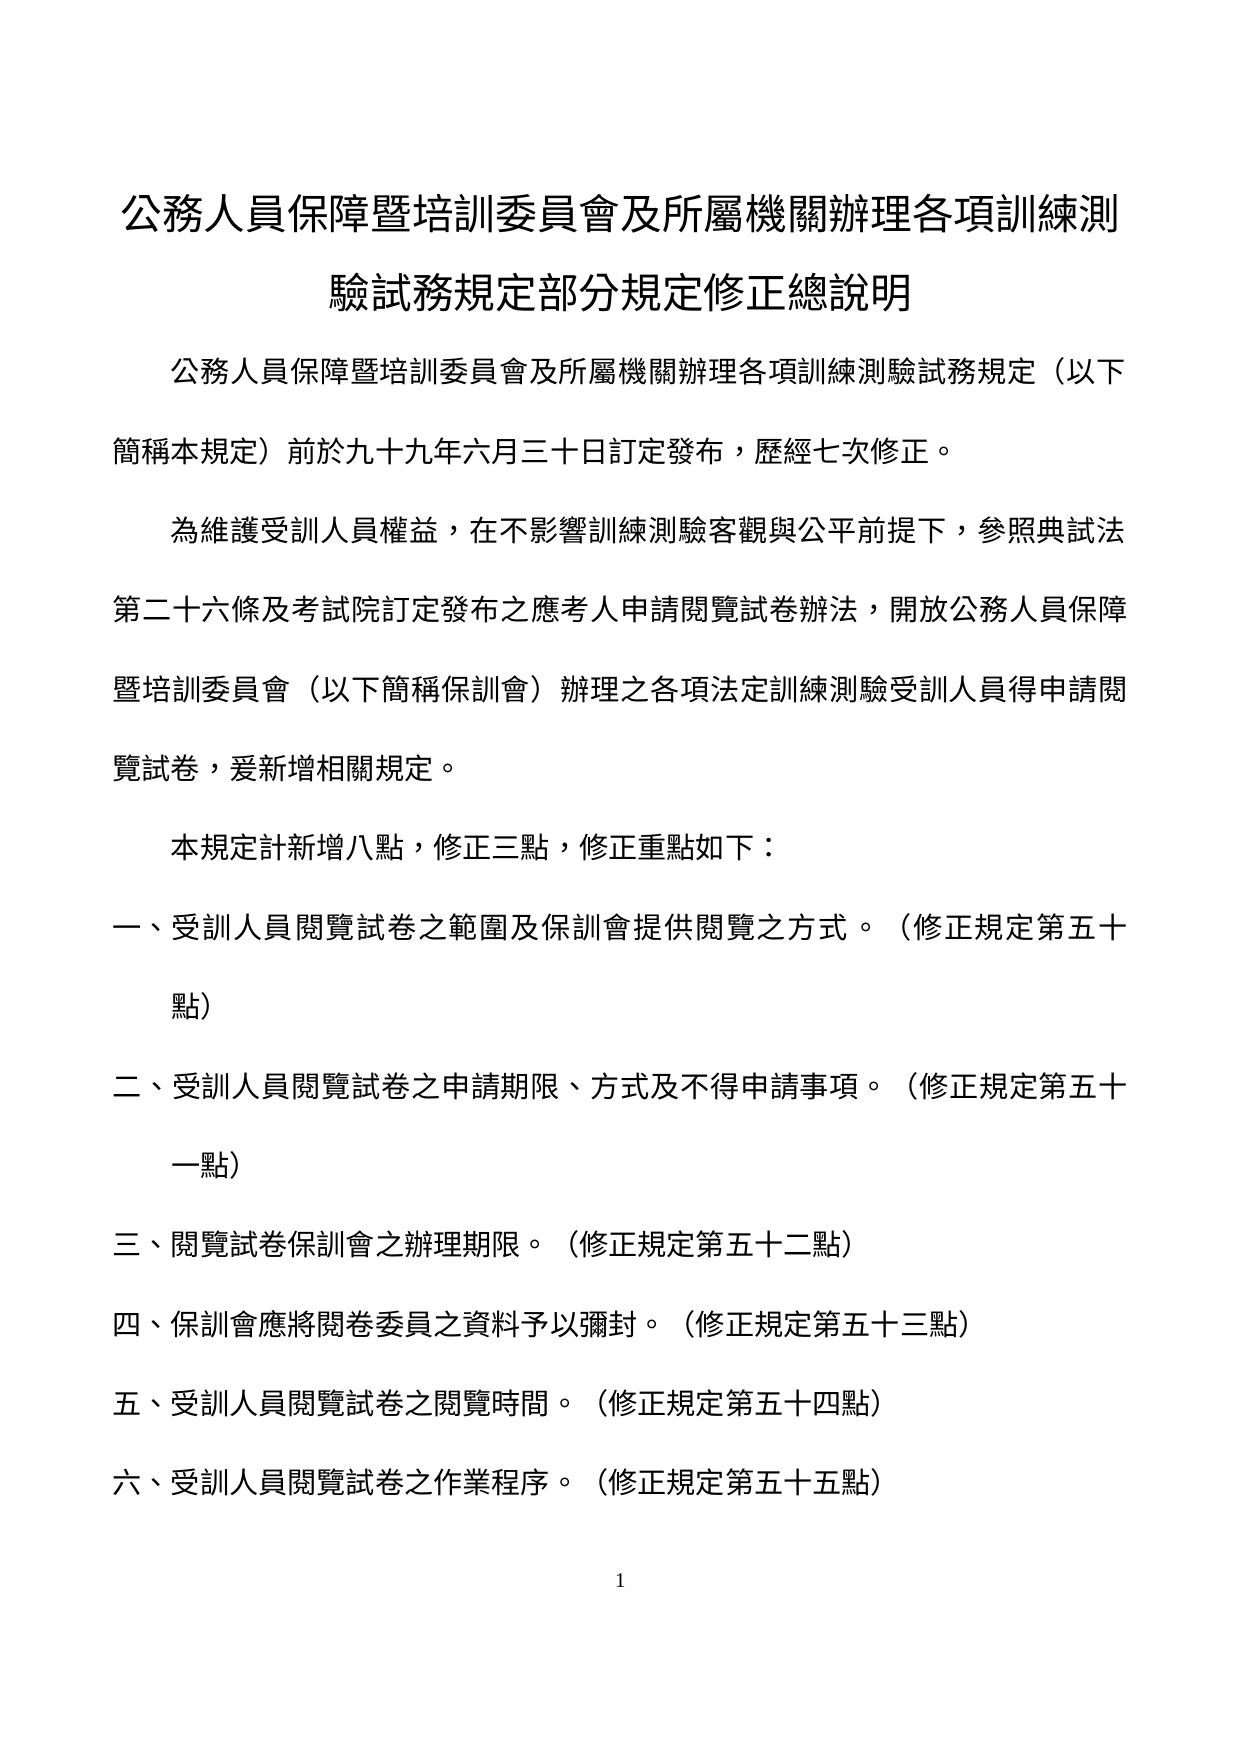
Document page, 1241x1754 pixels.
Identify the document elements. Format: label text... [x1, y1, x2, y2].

text 公務人員保障暨培訓委員會及所屬機關辦理各項訓練測驗試務規定（以下簡稱本規定）前於九十九年六月三十日訂定發布，歷經七次修正。 [112, 323, 1128, 482]
text 五、受訓人員閱覽試卷之閱覽時間。（修正規定第五十四點） [112, 1355, 1128, 1434]
text 二、受訓人員閱覽試卷之申請期限、方式及不得申請事項。（修正規定第五十一點） [112, 1037, 1128, 1196]
text 三、閱覽試卷保訓會之辦理期限。（修正規定第五十二點） [112, 1196, 1128, 1276]
text 公務人員保障暨培訓委員會及所屬機關辦理各項訓練測驗試務規定部分規定修正總說明 [112, 164, 1128, 323]
text 為維護受訓人員權益，在不影響訓練測驗客觀與公平前提下，參照典試法第二十六條及考試院訂定發布之應考人申請閱覽試卷辦法，開放公務人員保障暨培訓委員會（以下簡稱保訓會）辦理之各項法定訓練測驗受訓人員得申請閱覽試卷，爰新增相關規定。 [112, 482, 1128, 799]
text 四、保訓會應將閱卷委員之資料予以彌封。（修正規定第五十三點） [112, 1276, 1128, 1355]
text 六、受訓人員閱覽試卷之作業程序。（修正規定第五十五點） [112, 1434, 1128, 1514]
text 本規定計新增八點，修正三點，修正重點如下： [112, 799, 1128, 879]
text 一、 受訓人員閱覽試卷之範圍及保訓會提供閱覽之方式。（修正規定第五十點） [112, 879, 1128, 1037]
